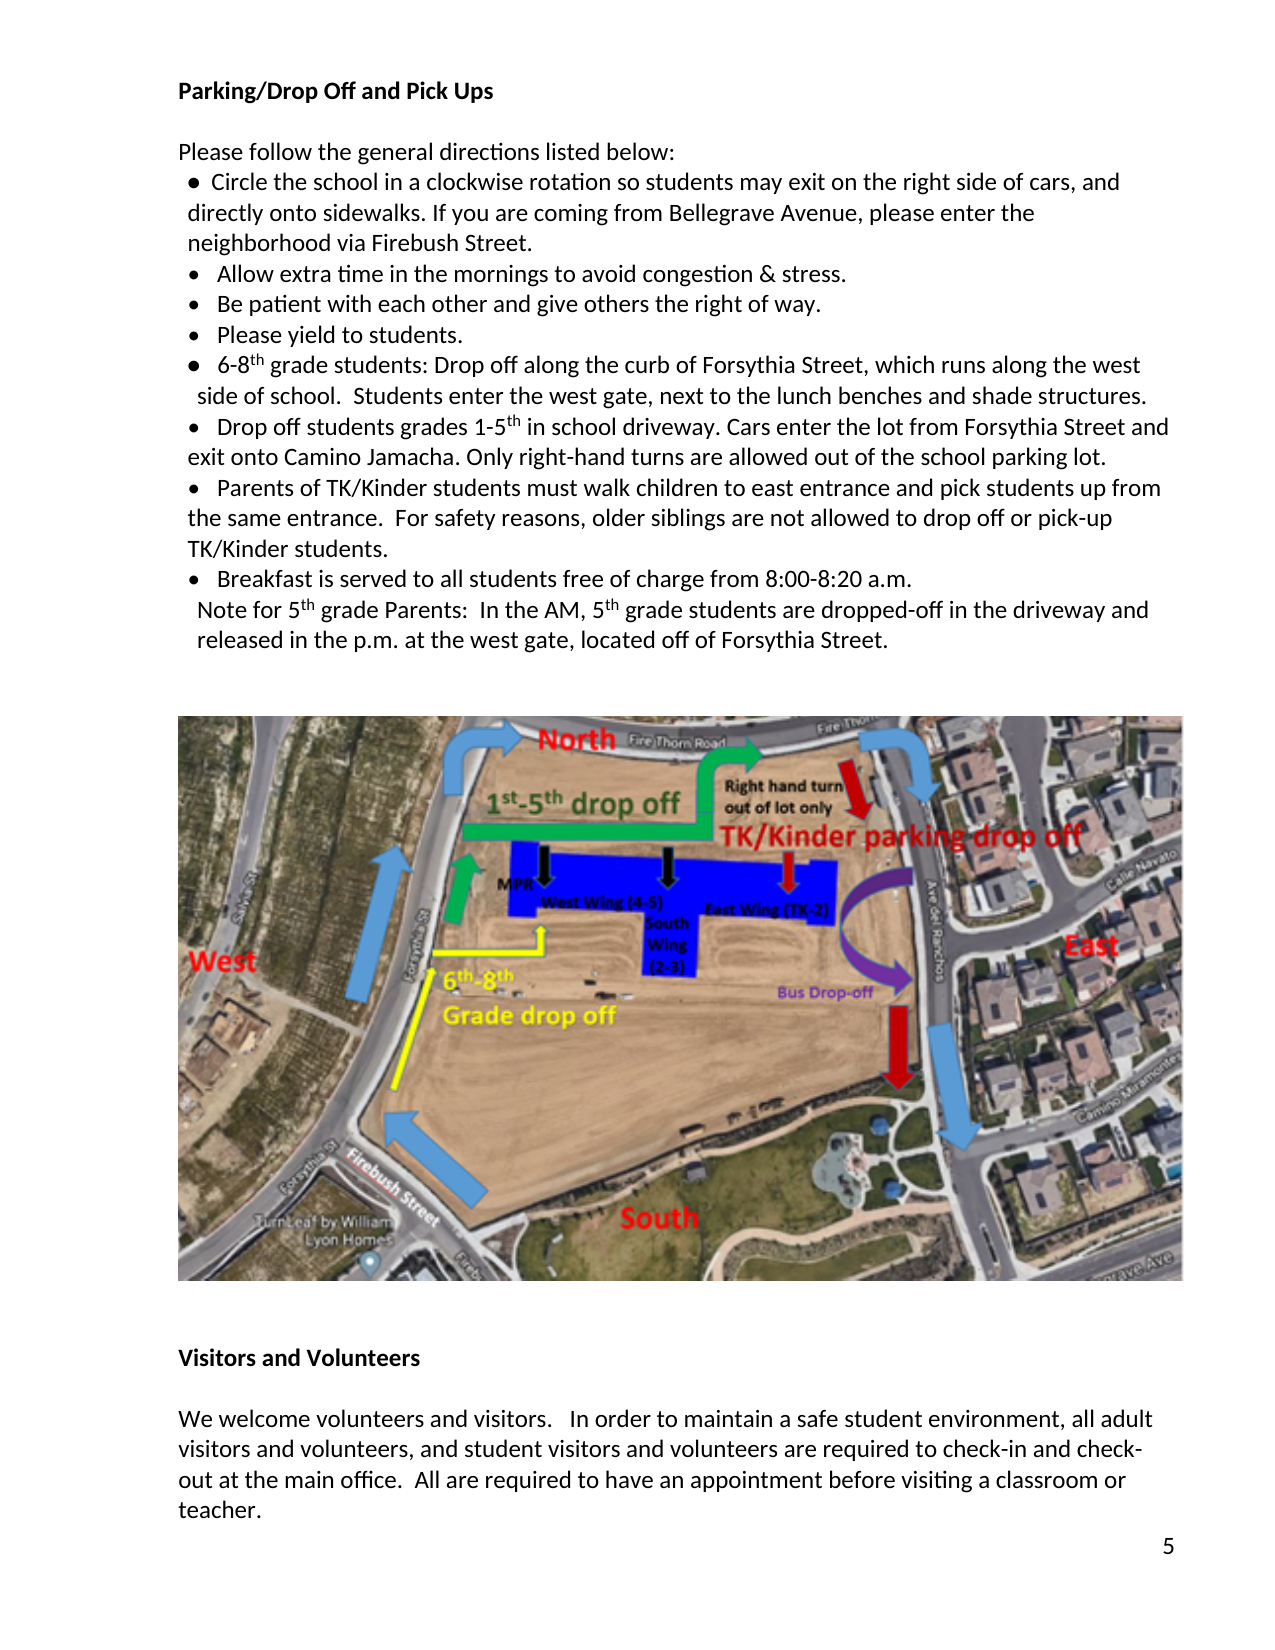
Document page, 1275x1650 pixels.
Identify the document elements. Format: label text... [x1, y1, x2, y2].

text Please follow the general directions listed below: [169, 136, 1174, 167]
text • Please yield to students. [178, 319, 1174, 350]
text • 6-8th grade students: Drop off along the curb of Forsythia Street, which runs along the west side of school. Students enter the west gate, next to the lunch benches and shade structures. [187, 350, 1174, 411]
text We welcome volunteers and visitors. In order to maintain a safe student environment, all adult visitors and volunteers, and student visitors and volunteers are required to check-in and check-out at the main office. All are required to have an appointment before visiting a classroom or teacher. [178, 1403, 1174, 1525]
text • Be patient with each other and give others the right of way. [187, 289, 1174, 319]
text • Allow extra time in the mornings to avoid congestion & stress. [187, 258, 1174, 289]
subtitle Visitors and Volunteers [178, 1342, 1174, 1372]
text • Parents of TK/Kinder students must walk children to east entrance and pick students up from the same entrance. For safety reasons, older siblings are not allowed to drop off or pick-up TK/Kinder students. [187, 472, 1174, 563]
text • Circle the school in a clockwise rotation so students may exit on the right side of cars, and directly onto sidewalks. If you are coming from Bellegrave Avenue, please enter the neighborhood via Firebush Street. [187, 167, 1174, 258]
text • Breakfast is served to all students free of charge from 8:00-8:20 a.m. [178, 563, 1174, 594]
text • Drop off students grades 1-5th in school driveway. Cars enter the lot from Forsythia Street and exit onto Camino Jamacha. Only right-hand turns are allowed out of the school parking lot. [187, 411, 1174, 472]
text Parking/Drop Off and Pick Ups [178, 75, 1174, 106]
text Note for 5th grade Parents: In the AM, 5th grade students are dropped-off in the driveway and released in the p.m. at the west gate, located off of Forsythia Street. [197, 594, 1174, 655]
